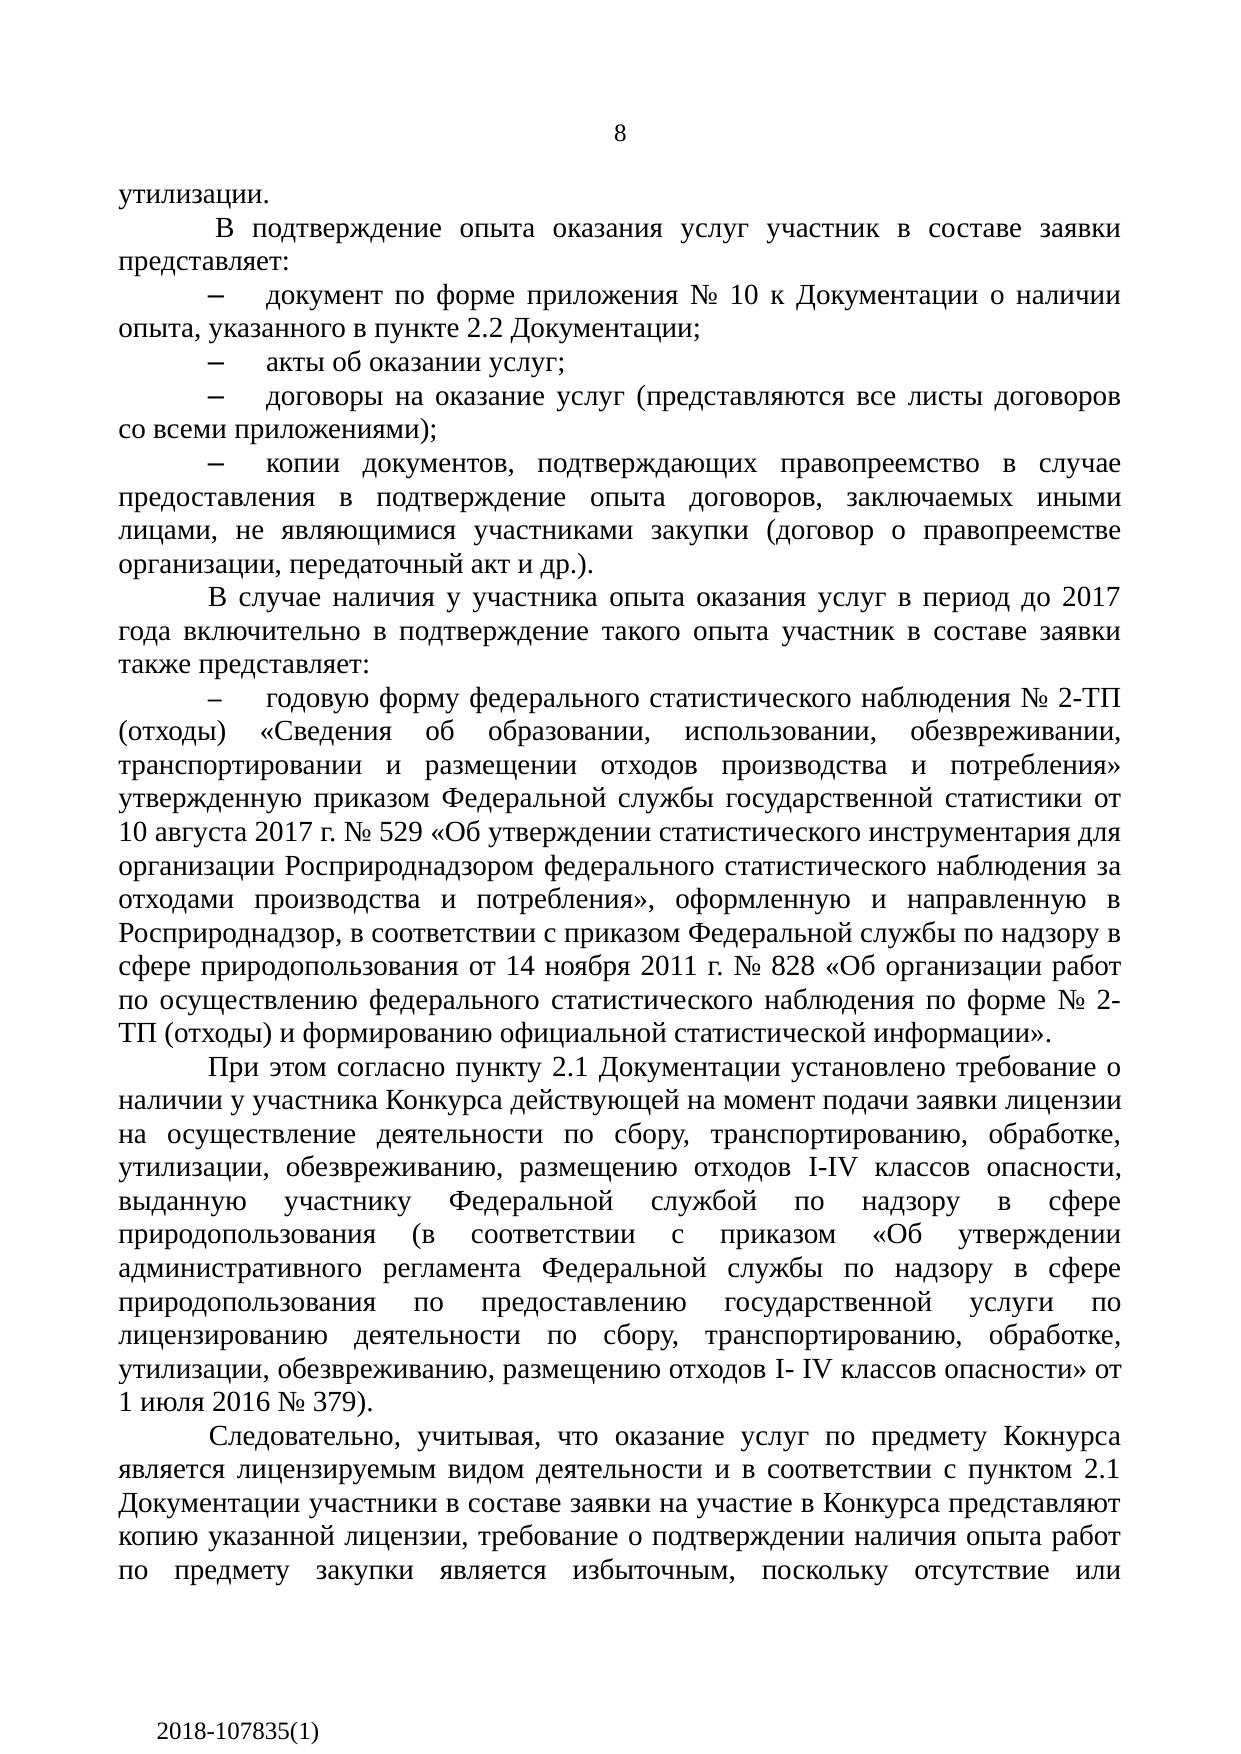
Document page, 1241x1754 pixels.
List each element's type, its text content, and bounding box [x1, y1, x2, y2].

list договоры на оказание услуг (представляются все листы договоров со всеми приложениями); [118, 378, 1122, 445]
list документ по форме приложения № 10 к Документации о наличии опыта, указанного в пункте 2.2 Документации; [118, 277, 1122, 344]
list копии документов, подтверждающих правопреемство в случае предоставления в подтверждение опыта договоров, заключаемых иными лицами, не являющимися участниками закупки (договор о правопреемстве организации, передаточный акт и др.). [118, 445, 1122, 579]
text В случае наличия у участника опыта оказания услуг в период до 2017 года включительно в подтверждение такого опыта участник в составе заявки также представляет: [118, 579, 1122, 680]
text утилизации. [118, 176, 1122, 210]
text При этом согласно пункту 2.1 Документации установлено требование о наличии у участника Конкурса действующей на момент подачи заявки лицензии на осуществление деятельности по сбору, транспортированию, обработке, утилизации, обезвреживанию, размещению отходов I-IV классов опасности, выданную участнику Федеральной службой по надзору в сфере природопользования (в соответствии с приказом «Об утверждении административного регламента Федеральной службы по надзору в сфере природопользования по предоставлению государственной услуги по лицензированию деятельности по сбору, транспортированию, обработке, утилизации, обезвреживанию, размещению отходов I- IV классов опасности» от 1 июля 2016 № 379). [118, 1049, 1122, 1418]
text В подтверждение опыта оказания услуг участник в составе заявки представляет: [118, 210, 1122, 277]
list годовую форму федерального статистического наблюдения № 2-ТП (отходы) «Сведения об образовании, использовании, обезвреживании, транспортировании и размещении отходов производства и потребления» утвержденную приказом Федеральной службы государственной статистики от 10 августа 2017 г. № 529 «Об утверждении статистического инструментария для организации Росприроднадзором федерального статистического наблюдения за отходами производства и потребления», оформленную и направленную в Росприроднадзор, в соответствии с приказом Федеральной службы по надзору в сфере природопользования от 14 ноября 2011 г. № 828 «Об организации работ по осуществлению федерального статистического наблюдения по форме № 2-ТП (отходы) и формированию официальной статистической информации». [118, 680, 1122, 1049]
text Следовательно, учитывая, что оказание услуг по предмету Кокнурса является лицензируемым видом деятельности и в соответствии с пунктом 2.1 Документации участники в составе заявки на участие в Конкурса представляют копию указанной лицензии, требование о подтверждении наличия опыта работ по предмету закупки является избыточным, поскольку отсутствие или [118, 1418, 1122, 1586]
list акты об оказании услуг; [118, 344, 1122, 378]
